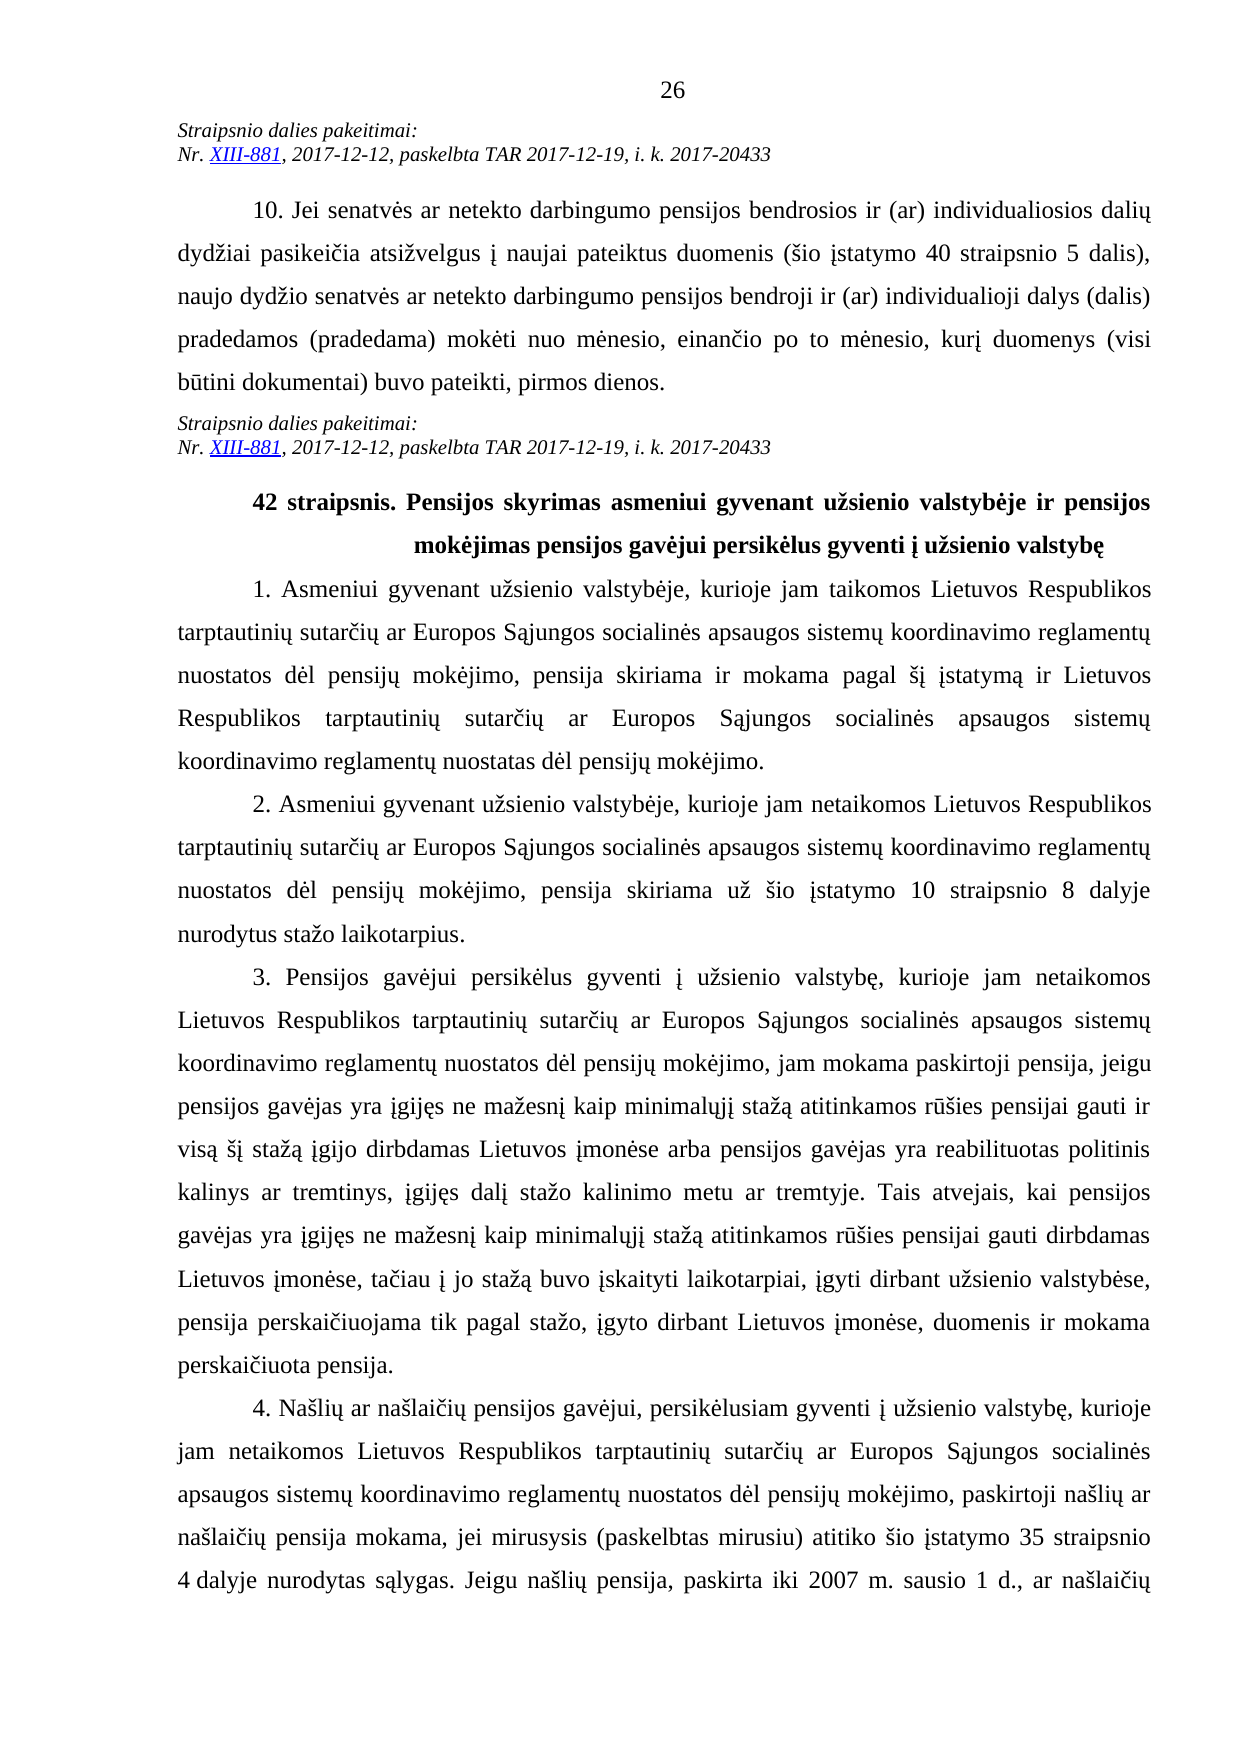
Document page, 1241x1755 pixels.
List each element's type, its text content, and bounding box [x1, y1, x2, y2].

text 4. Našlių ar našlaičių pensijos gavėjui, persikėlusiam gyventi į užsienio valstybę, kurioje jam netaikomos Lietuvos Respublikos tarptautinių sutarčių ar Europos Sąjungos socialinės apsaugos sistemų koordinavimo reglamentų nuostatos dėl pensijų mokėjimo, paskirtoji našlių ar našlaičių pensija mokama, jei mirusysis (paskelbtas mirusiu) atitiko šio įstatymo 35 straipsnio 4 dalyje nurodytas sąlygas. Jeigu našlių pensija, paskirta iki 2007 m. sausio 1 d., ar našlaičių [177, 1393, 1152, 1594]
text 1. Asmeniui gyvenant užsienio valstybėje, kurioje jam taikomos Lietuvos Respublikos tarptautinių sutarčių ar Europos Sąjungos socialinės apsaugos sistemų koordinavimo reglamentų nuostatos dėl pensijų mokėjimo, pensija skiriama ir mokama pagal šį įstatymą ir Lietuvos Respublikos tarptautinių sutarčių ar Europos Sąjungos socialinės apsaugos sistemų koordinavimo reglamentų nuostatas dėl pensijų mokėjimo. [177, 574, 1152, 775]
text 2. Asmeniui gyvenant užsienio valstybėje, kurioje jam netaikomos Lietuvos Respublikos tarptautinių sutarčių ar Europos Sąjungos socialinės apsaugos sistemų koordinavimo reglamentų nuostatos dėl pensijų mokėjimo, pensija skiriama už šio įstatymo 10 straipsnio 8 dalyje nurodytus stažo laikotarpius. [177, 789, 1152, 947]
text 42 straipsnis. Pensijos skyrimas asmeniui gyvenant užsienio valstybėje ir pensijos mokėjimas pensijos gavėjui persikėlus gyventi į užsienio valstybę [252, 487, 1152, 559]
text Nr. XIII-881, 2017-12-12, paskelbta TAR 2017-12-19, i. k. 2017-20433 [177, 142, 1152, 166]
text 3. Pensijos gavėjui persikėlus gyventi į užsienio valstybę, kurioje jam netaikomos Lietuvos Respublikos tarptautinių sutarčių ar Europos Sąjungos socialinės apsaugos sistemų koordinavimo reglamentų nuostatos dėl pensijų mokėjimo, jam mokama paskirtoji pensija, jeigu pensijos gavėjas yra įgijęs ne mažesnį kaip minimalųjį stažą atitinkamos rūšies pensijai gauti ir visą šį stažą įgijo dirbdamas Lietuvos įmonėse arba pensijos gavėjas yra reabilituotas politinis kalinys ar tremtinys, įgijęs dalį stažo kalinimo metu ar tremtyje. Tais atvejais, kai pensijos gavėjas yra įgijęs ne mažesnį kaip minimalųjį stažą atitinkamos rūšies pensijai gauti dirbdamas Lietuvos įmonėse, tačiau į jo stažą buvo įskaityti laikotarpiai, įgyti dirbant užsienio valstybėse, pensija perskaičiuojama tik pagal stažo, įgyto dirbant Lietuvos įmonėse, duomenis ir mokama perskaičiuota pensija. [177, 962, 1152, 1379]
text Nr. XIII-881, 2017-12-12, paskelbta TAR 2017-12-19, i. k. 2017-20433 [177, 435, 1152, 459]
text Straipsnio dalies pakeitimai: [177, 411, 1152, 435]
text Straipsnio dalies pakeitimai: [177, 118, 1152, 142]
text 10. Jei senatvės ar netekto darbingumo pensijos bendrosios ir (ar) individualiosios dalių dydžiai pasikeičia atsižvelgus į naujai pateiktus duomenis (šio įstatymo 40 straipsnio 5 dalis), naujo dydžio senatvės ar netekto darbingumo pensijos bendroji ir (ar) individualioji dalys (dalis) pradedamos (pradedama) mokėti nuo mėnesio, einančio po to mėnesio, kurį duomenys (visi būtini dokumentai) buvo pateikti, pirmos dienos. [177, 195, 1152, 396]
